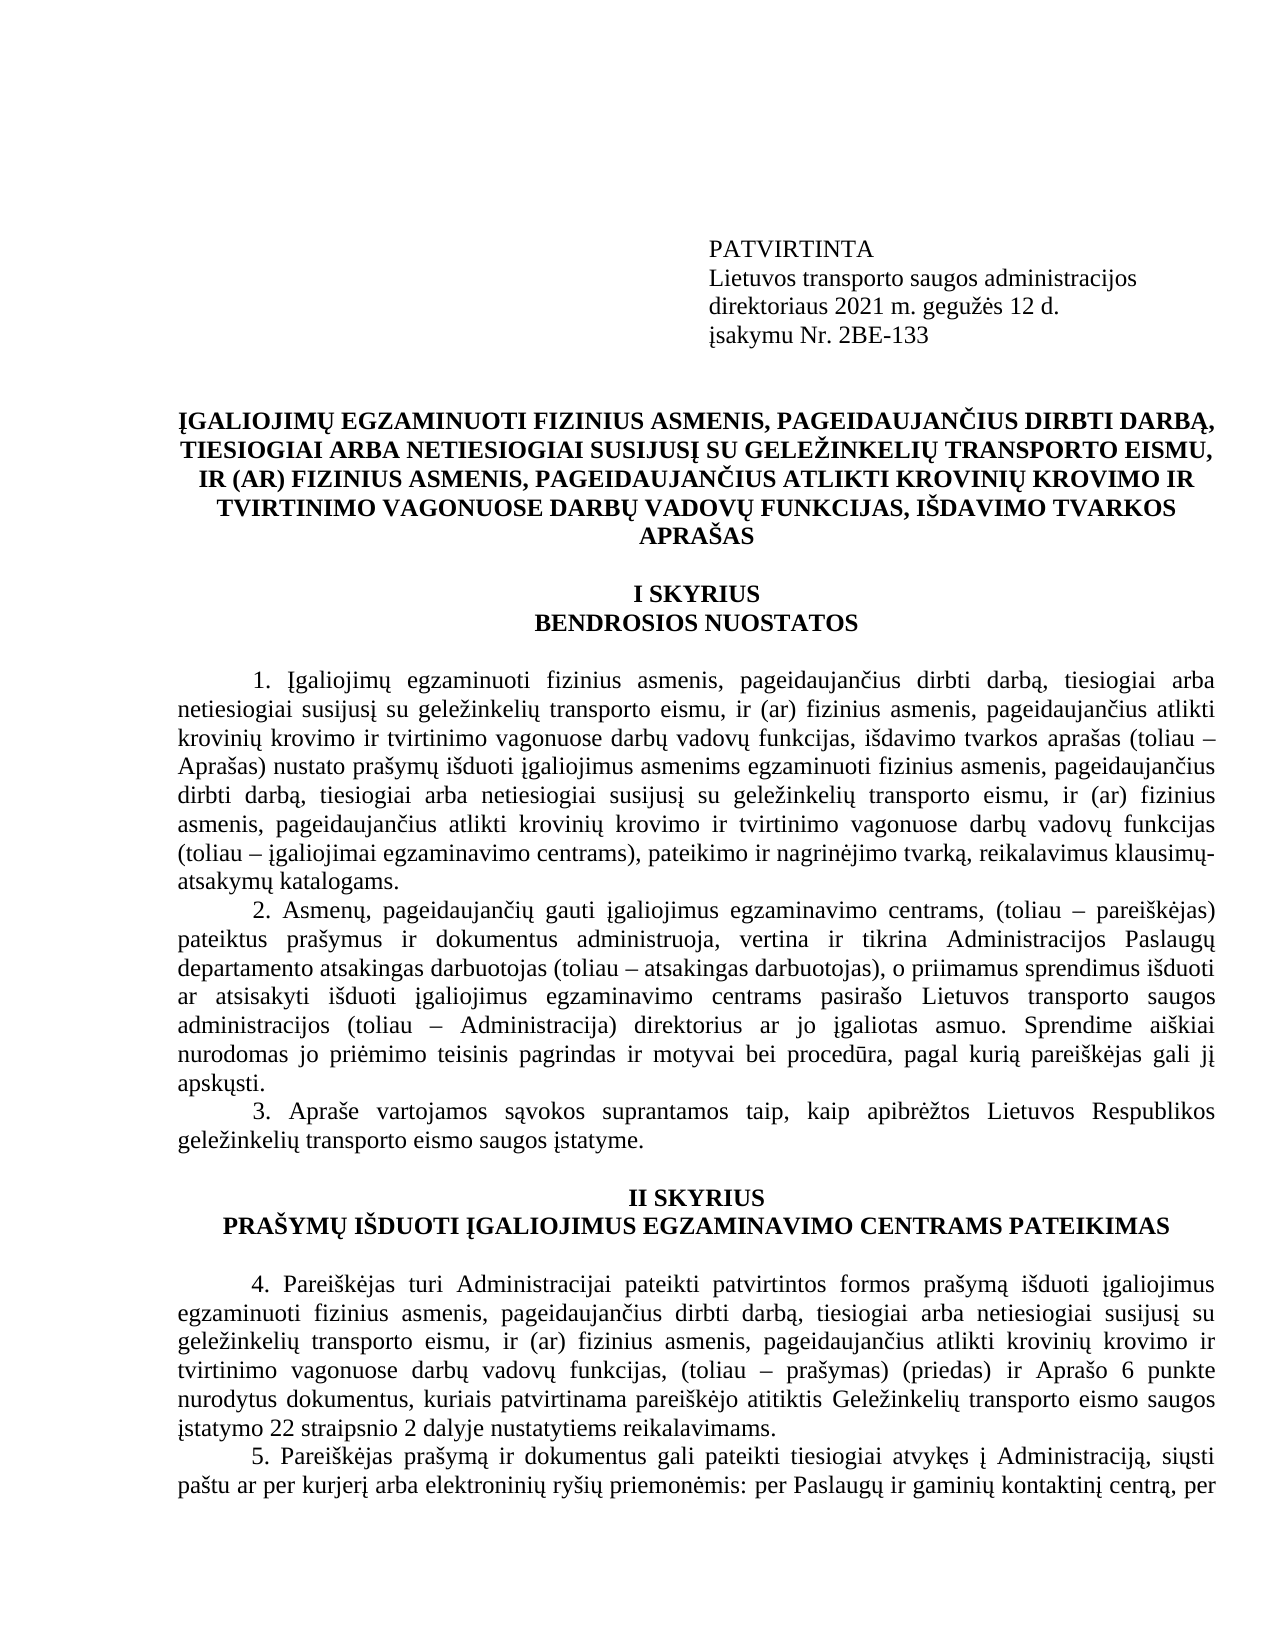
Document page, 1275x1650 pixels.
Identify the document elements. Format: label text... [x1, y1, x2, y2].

text PATVIRTINTA [708, 234, 1216, 263]
text BENDROSIOS NUOSTATOS [177, 608, 1216, 636]
text 4. Pareiškėjas turi Administracijai pateikti patvirtintos formos prašymą išduoti įgaliojimus egzaminuoti fizinius asmenis, pageidaujančius dirbti darbą, tiesiogiai arba netiesiogiai susijusį su geležinkelių transporto eismu, ir (ar) fizinius asmenis, pageidaujančius atlikti krovinių krovimo ir tvirtinimo vagonuose darbų vadovų funkcijas, (toliau – prašymas) (priedas) ir Aprašo 6 punkte nurodytus dokumentus, kuriais patvirtinama pareiškėjo atitiktis Geležinkelių transporto eismo saugos įstatymo 22 straipsnio 2 dalyje nustatytiems reikalavimams. [177, 1269, 1216, 1441]
text I SKYRIUS [177, 579, 1216, 608]
text ĮGALIOJIMŲ EGZAMINUOTI FIZINIUS ASMENIS, PAGEIDAUJANČIUS DIRBTI DARBĄ, TIESIOGIAI ARBA NETIESIOGIAI SUSIJUSĮ SU GELEŽINKELIŲ TRANSPORTO EISMU, IR (AR) FIZINIUS ASMENIS, PAGEIDAUJANČIUS ATLIKTI KROVINIŲ KROVIMO IR TVIRTINIMO VAGONUOSE DARBŲ VADOVŲ FUNKCIJAS, IŠDAVIMO TVARKOS APRAŠAS [177, 406, 1216, 550]
text II SKYRIUS [177, 1183, 1216, 1211]
text įsakymu Nr. 2BE-133 [708, 320, 1216, 349]
text direktoriaus 2021 m. gegužės 12 d. [708, 291, 1216, 320]
text 1. Įgaliojimų egzaminuoti fizinius asmenis, pageidaujančius dirbti darbą, tiesiogiai arba netiesiogiai susijusį su geležinkelių transporto eismu, ir (ar) fizinius asmenis, pageidaujančius atlikti krovinių krovimo ir tvirtinimo vagonuose darbų vadovų funkcijas, išdavimo tvarkos aprašas (toliau – Aprašas) nustato prašymų išduoti įgaliojimus asmenims egzaminuoti fizinius asmenis, pageidaujančius dirbti darbą, tiesiogiai arba netiesiogiai susijusį su geležinkelių transporto eismu, ir (ar) fizinius asmenis, pageidaujančius atlikti krovinių krovimo ir tvirtinimo vagonuose darbų vadovų funkcijas (toliau – įgaliojimai egzaminavimo centrams), pateikimo ir nagrinėjimo tvarką, reikalavimus klausimų-atsakymų katalogams. [177, 665, 1216, 895]
text Lietuvos transporto saugos administracijos [708, 263, 1216, 291]
text 2. Asmenų, pageidaujančių gauti įgaliojimus egzaminavimo centrams, (toliau – pareiškėjas) pateiktus prašymus ir dokumentus administruoja, vertina ir tikrina Administracijos Paslaugų departamento atsakingas darbuotojas (toliau – atsakingas darbuotojas), o priimamus sprendimus išduoti ar atsisakyti išduoti įgaliojimus egzaminavimo centrams pasirašo Lietuvos transporto saugos administracijos (toliau – Administracija) direktorius ar jo įgaliotas asmuo. Sprendime aiškiai nurodomas jo priėmimo teisinis pagrindas ir motyvai bei procedūra, pagal kurią pareiškėjas gali jį apskųsti. [177, 895, 1216, 1096]
text PRAŠYMŲ IŠDUOTI ĮGALIOJIMUS EGZAMINAVIMO CENTRAMS PATEIKIMAS [177, 1211, 1216, 1240]
text 5. Pareiškėjas prašymą ir dokumentus gali pateikti tiesiogiai atvykęs į Administraciją, siųsti paštu ar per kurjerį arba elektroninių ryšių priemonėmis: per Paslaugų ir gaminių kontaktinį centrą, per [177, 1441, 1216, 1499]
text 3. Apraše vartojamos sąvokos suprantamos taip, kaip apibrėžtos Lietuvos Respublikos geležinkelių transporto eismo saugos įstatyme. [177, 1096, 1216, 1154]
